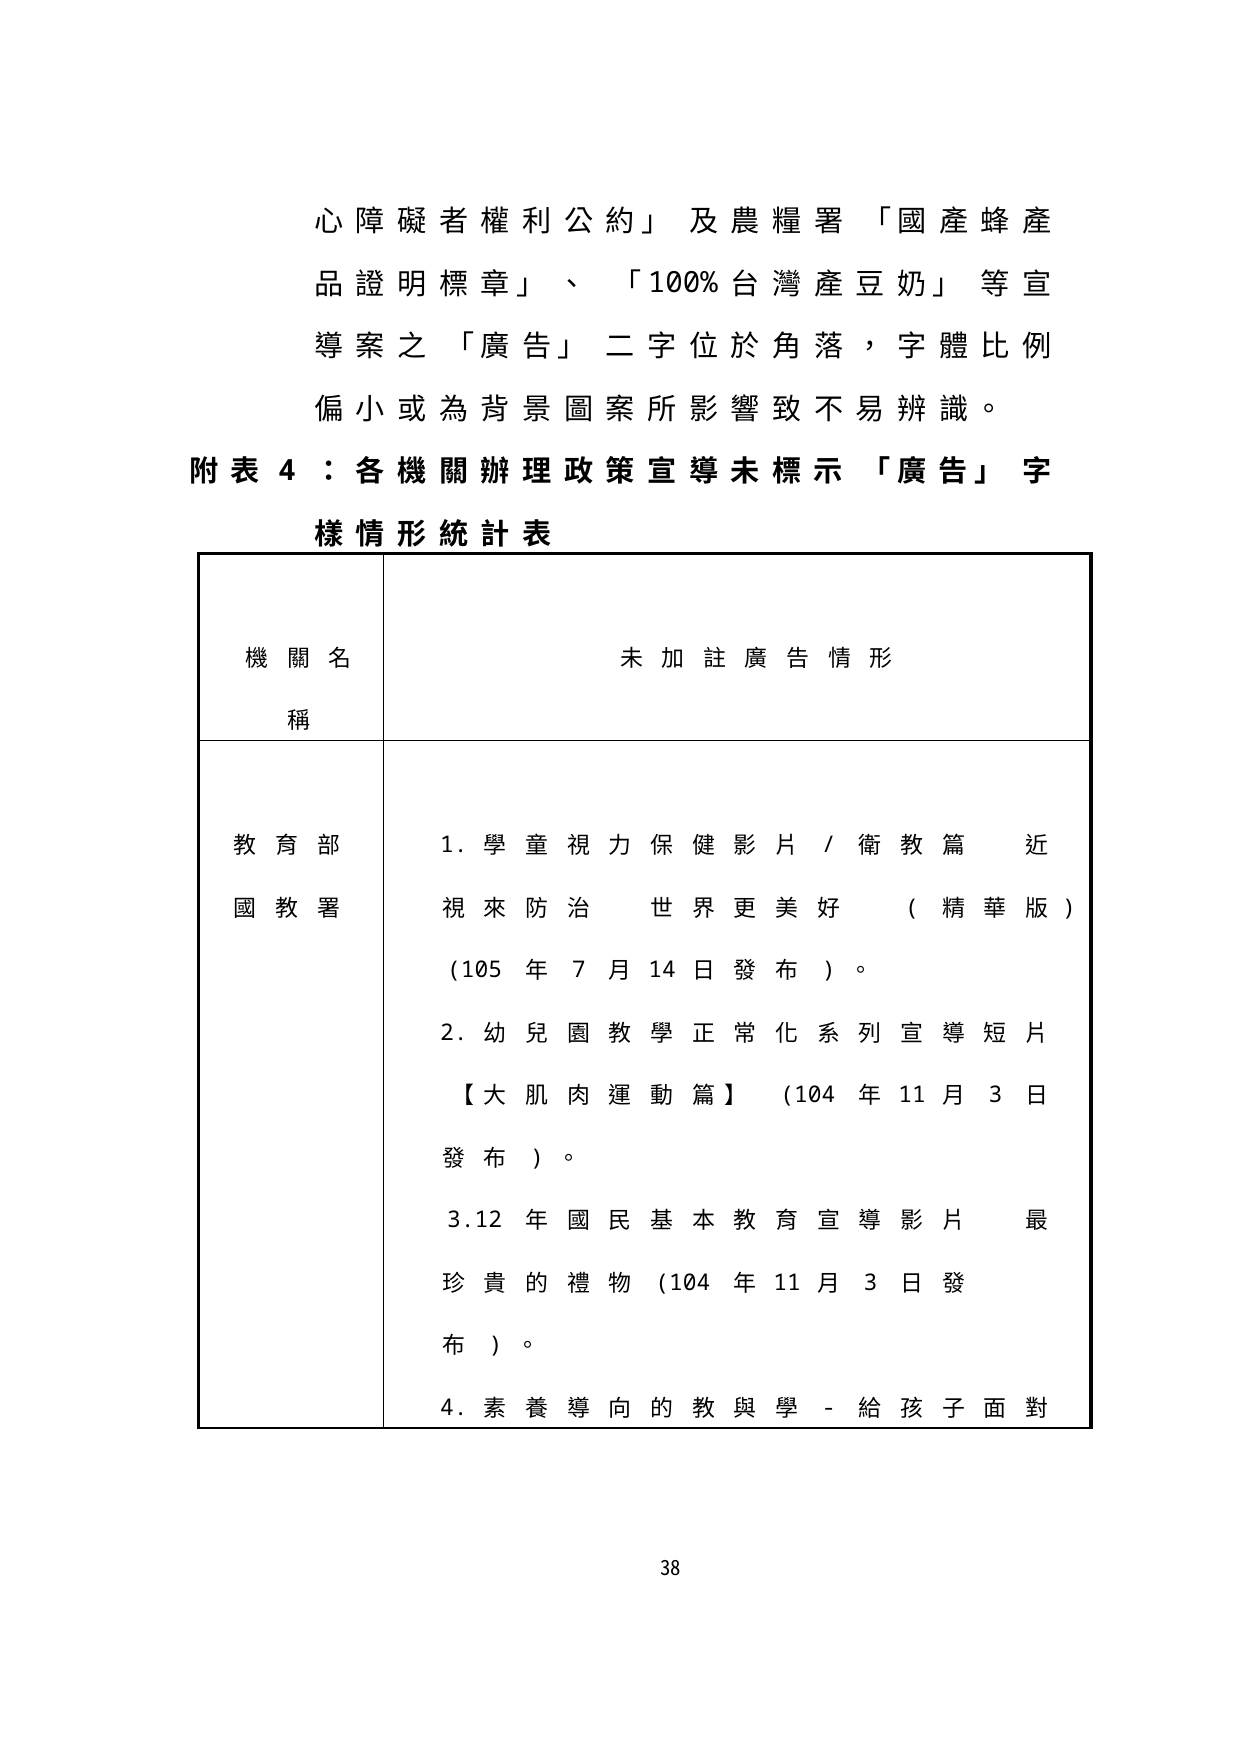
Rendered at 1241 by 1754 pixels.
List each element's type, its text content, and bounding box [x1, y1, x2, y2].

text 附表4：各機關辦理政策宣導未標示「廣告」字樣情形統計表 [183, 427, 1058, 552]
table_cell 教育部國教署 [200, 741, 383, 1427]
table_header 機關名稱 [200, 555, 383, 740]
text 心障礙者權利公約」及農糧署「國產蜂產品證明標章」、「100%台灣產豆奶」等宣導案之「廣告」二字位於角落，字體比例偏小或為背景圖案所影響致不易辨識。 [271, 177, 1058, 427]
table_cell 1.學童視力保健影片/衛教篇 近視來防治 世界更美好 (精華版) (105年7月14日發布)。 2.幼兒園教學正常化系列宣導短片【大肌肉運動篇】(104年11月3日發布)。 3.12年國民基本教育宣導影片 最珍貴的禮物(104年11月3日發布)。 4.素養導向的教與學-­給孩子面對 [384, 741, 1089, 1427]
table_header 未加註廣告情形 [384, 555, 1089, 740]
